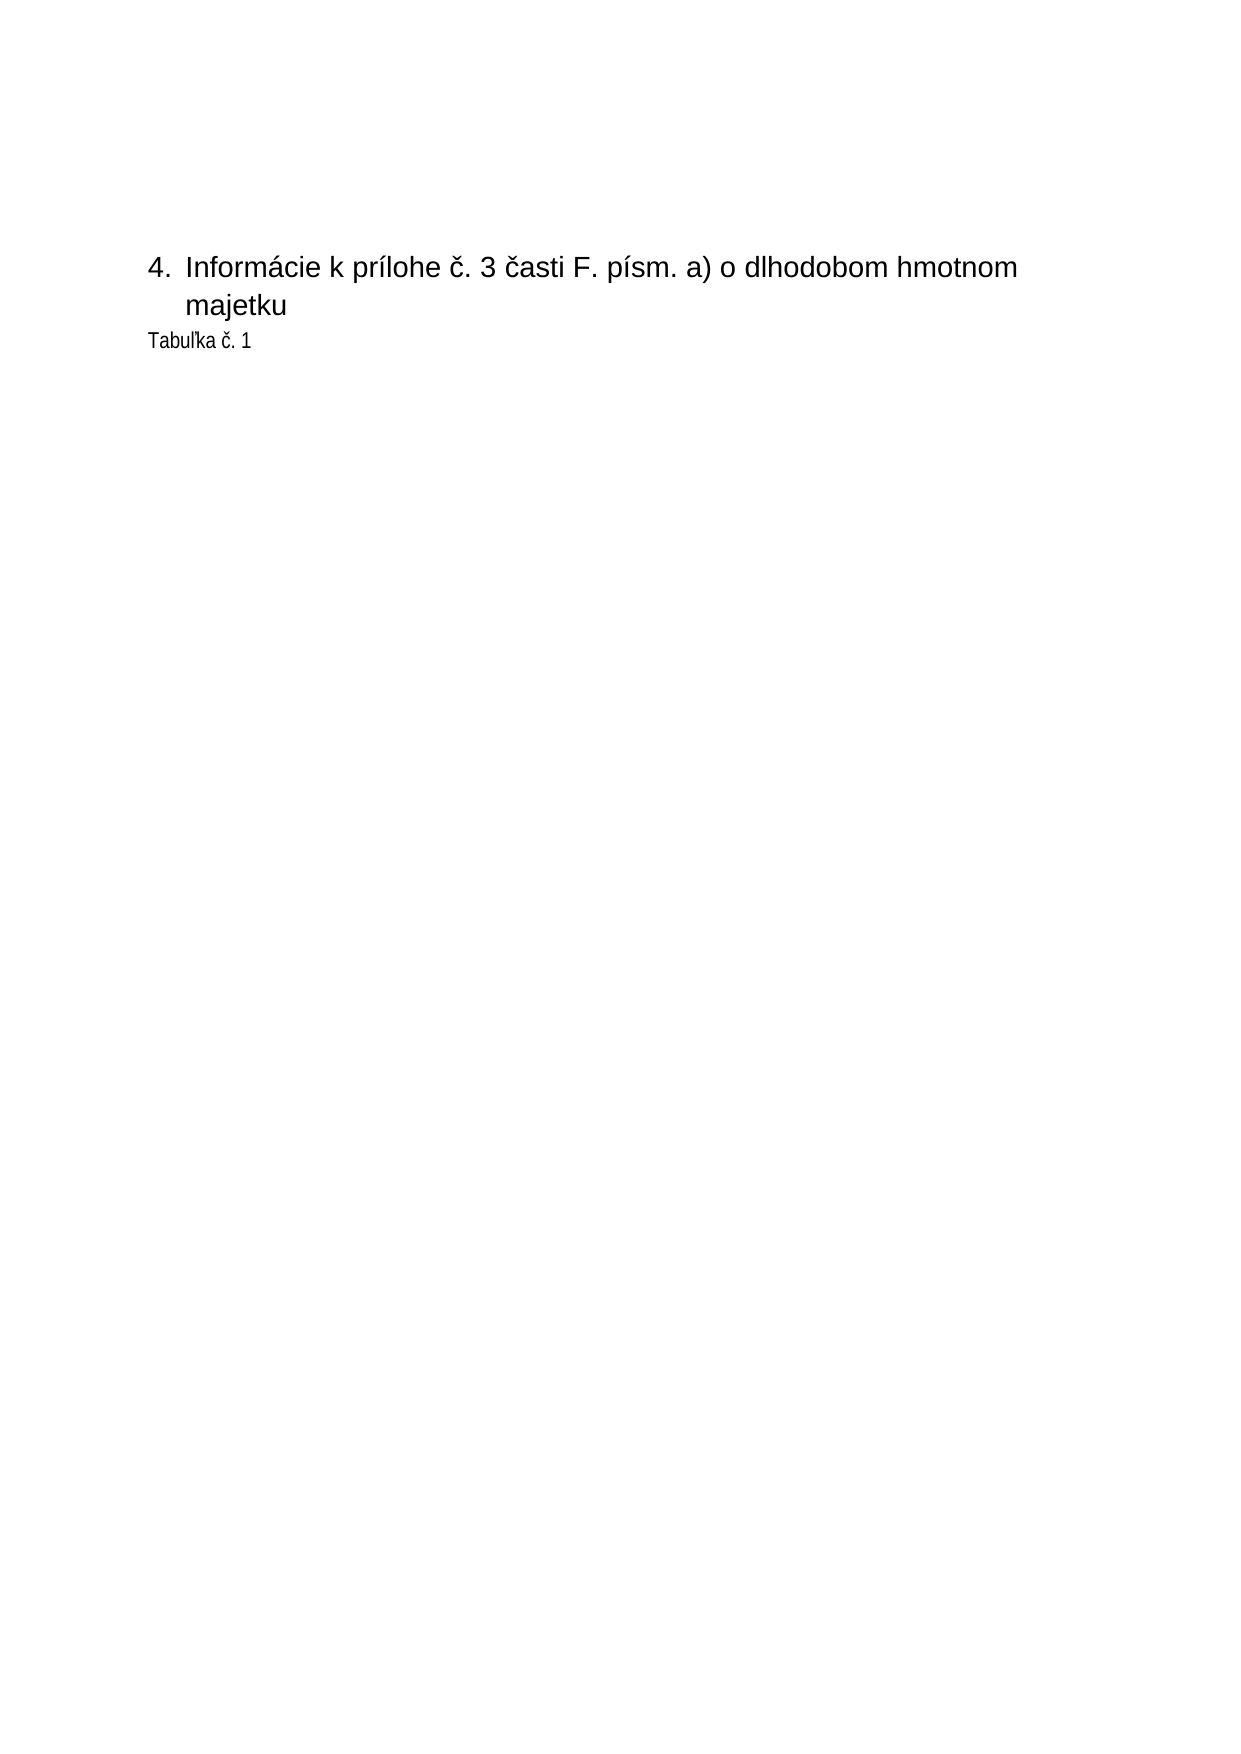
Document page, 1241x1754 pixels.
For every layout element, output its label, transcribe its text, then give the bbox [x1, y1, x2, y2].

text Tabuľka č. 1 [148, 327, 1093, 353]
title Informácie k prílohe č. 3 časti F. písm. a) o dlhodobom hmotnom majetku [148, 250, 1093, 322]
